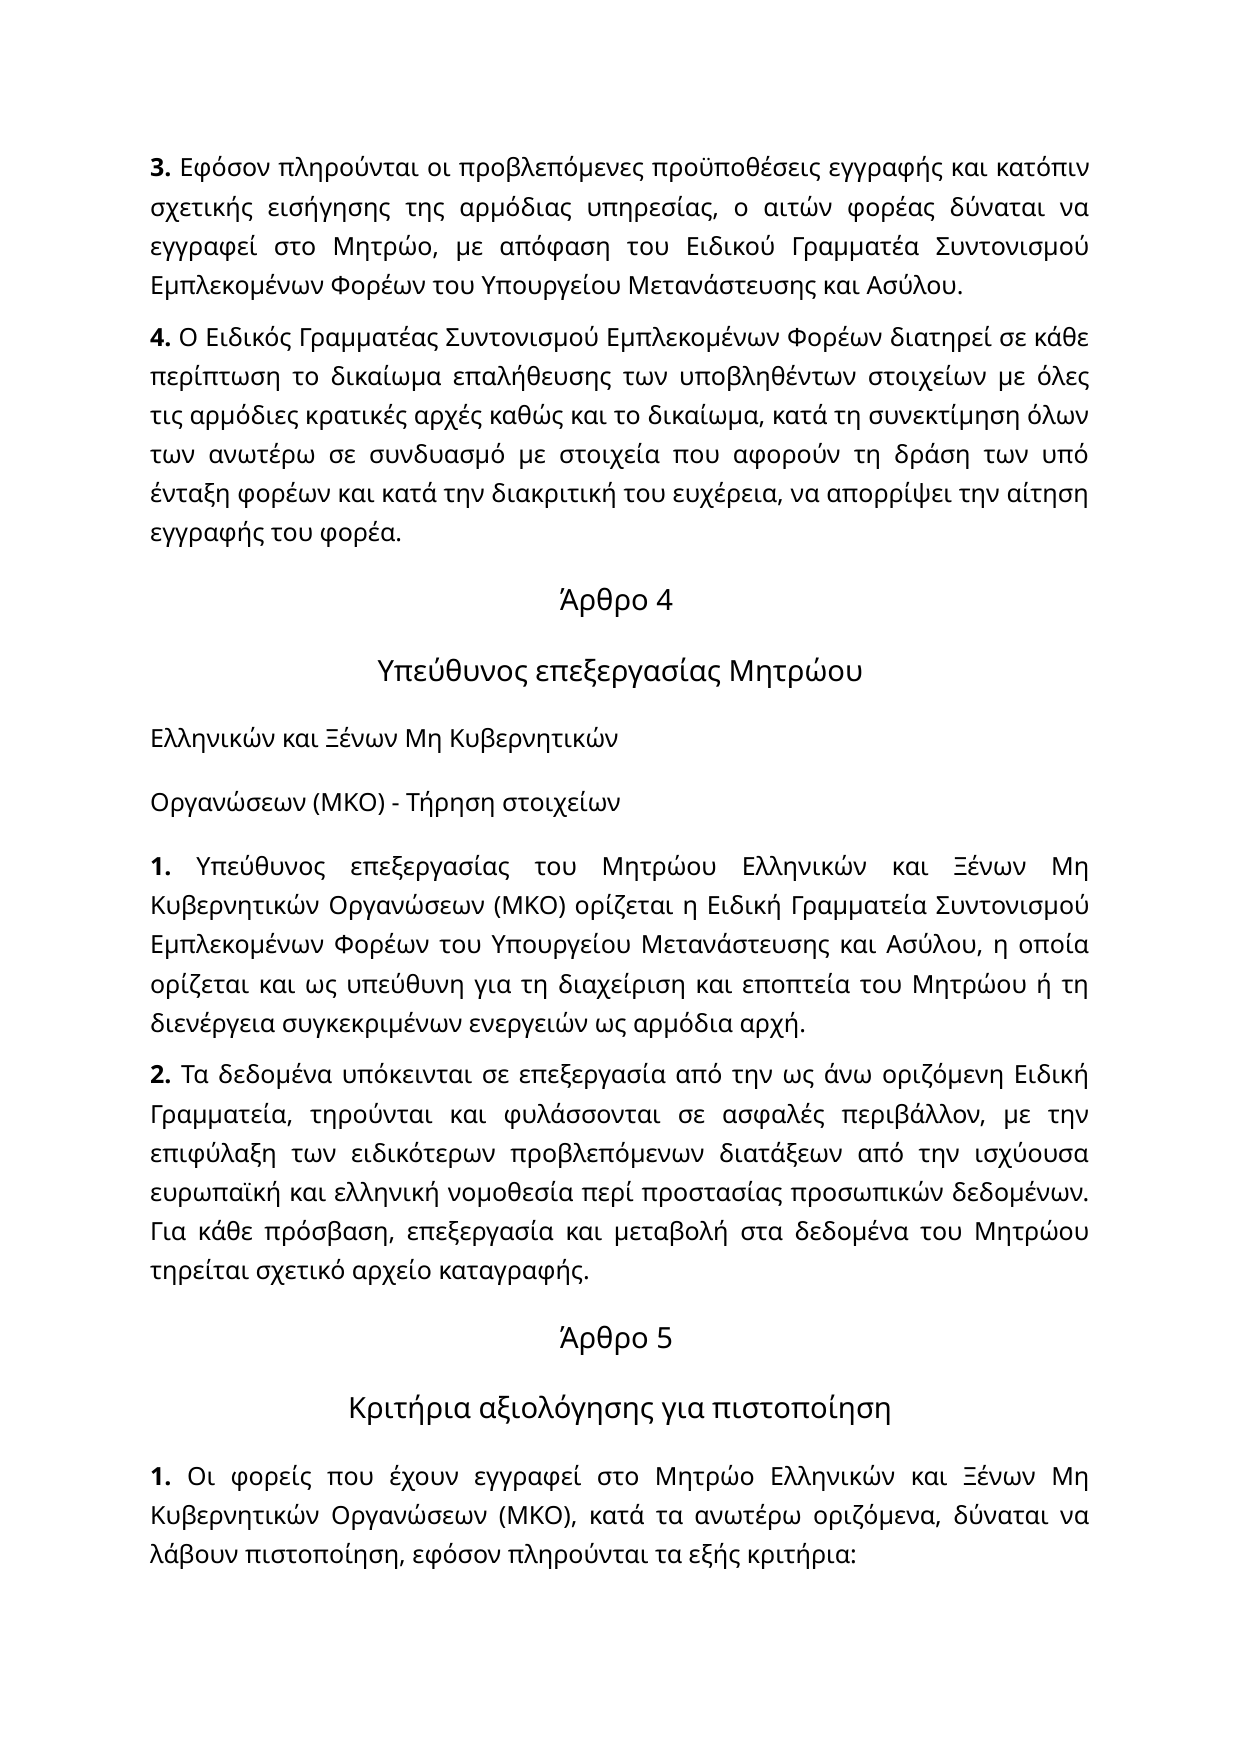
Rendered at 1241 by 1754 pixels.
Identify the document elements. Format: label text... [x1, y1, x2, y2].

text 1. Υπεύθυνος επεξεργασίας του Μητρώου Ελληνικών και Ξένων Μη Κυβερνητικών Οργανώσεων (ΜΚΟ) ορίζεται η Ειδική Γραμματεία Συντονισμού Εμπλεκομένων Φορέων του Υπουργείου Μετανάστευσης και Ασύλου, η οποία ορίζεται και ως υπεύθυνη για τη διαχείριση και εποπτεία του Μητρώου ή τη διενέργεια συγκεκριμένων ενεργειών ως αρμόδια αρχή. [150, 849, 1090, 1039]
subtitle Άρθρο 5 [150, 1317, 1090, 1357]
subtitle Κριτήρια αξιολόγησης για πιστοποίηση [150, 1388, 1090, 1427]
subtitle Άρθρο 4 [150, 579, 1090, 619]
text 3. Εφόσον πληρούνται οι προβλεπόμενες προϋποθέσεις εγγραφής και κατόπιν σχετικής εισήγησης της αρμόδιας υπηρεσίας, ο αιτών φορέας δύναται να εγγραφεί στο Μητρώο, με απόφαση του Ειδικού Γραμματέα Συντονισμού Εμπλεκομένων Φορέων του Υπουργείου Μετανάστευσης και Ασύλου. [150, 150, 1090, 302]
text 4. Ο Ειδικός Γραμματέας Συντονισμού Εμπλεκομένων Φορέων διατηρεί σε κάθε περίπτωση το δικαίωμα επαλήθευσης των υποβληθέντων στοιχείων με όλες τις αρμόδιες κρατικές αρχές καθώς και το δικαίωμα, κατά τη συνεκτίμηση όλων των ανωτέρω σε συνδυασμό με στοιχεία που αφορούν τη δράση των υπό ένταξη φορέων και κατά την διακριτική του ευχέρεια, να απορρίψει την αίτηση εγγραφής του φορέα. [150, 319, 1090, 549]
text 1. Οι φορείς που έχουν εγγραφεί στο Μητρώο Ελληνικών και Ξένων Μη Κυβερνητικών Οργανώσεων (ΜΚΟ), κατά τα ανωτέρω οριζόμενα, δύναται να λάβουν πιστοποίηση, εφόσον πληρούνται τα εξής κριτήρια: [150, 1458, 1090, 1571]
text Ελληνικών και Ξένων Μη Κυβερνητικών [150, 720, 1090, 754]
text Οργανώσεων (ΜΚΟ) - Τήρηση στοιχείων [150, 784, 1090, 819]
text 2. Τα δεδομένα υπόκεινται σε επεξεργασία από την ως άνω οριζόμενη Ειδική Γραμματεία, τηρούνται και φυλάσσονται σε ασφαλές περιβάλλον, με την επιφύλαξη των ειδικότερων προβλεπόμενων διατάξεων από την ισχύουσα ευρωπαϊκή και ελληνική νομοθεσία περί προστασίας προσωπικών δεδομένων. Για κάθε πρόσβαση, επεξεργασία και μεταβολή στα δεδομένα του Μητρώου τηρείται σχετικό αρχείο καταγραφής. [150, 1057, 1090, 1287]
subtitle Υπεύθυνος επεξεργασίας Μητρώου [150, 650, 1090, 689]
